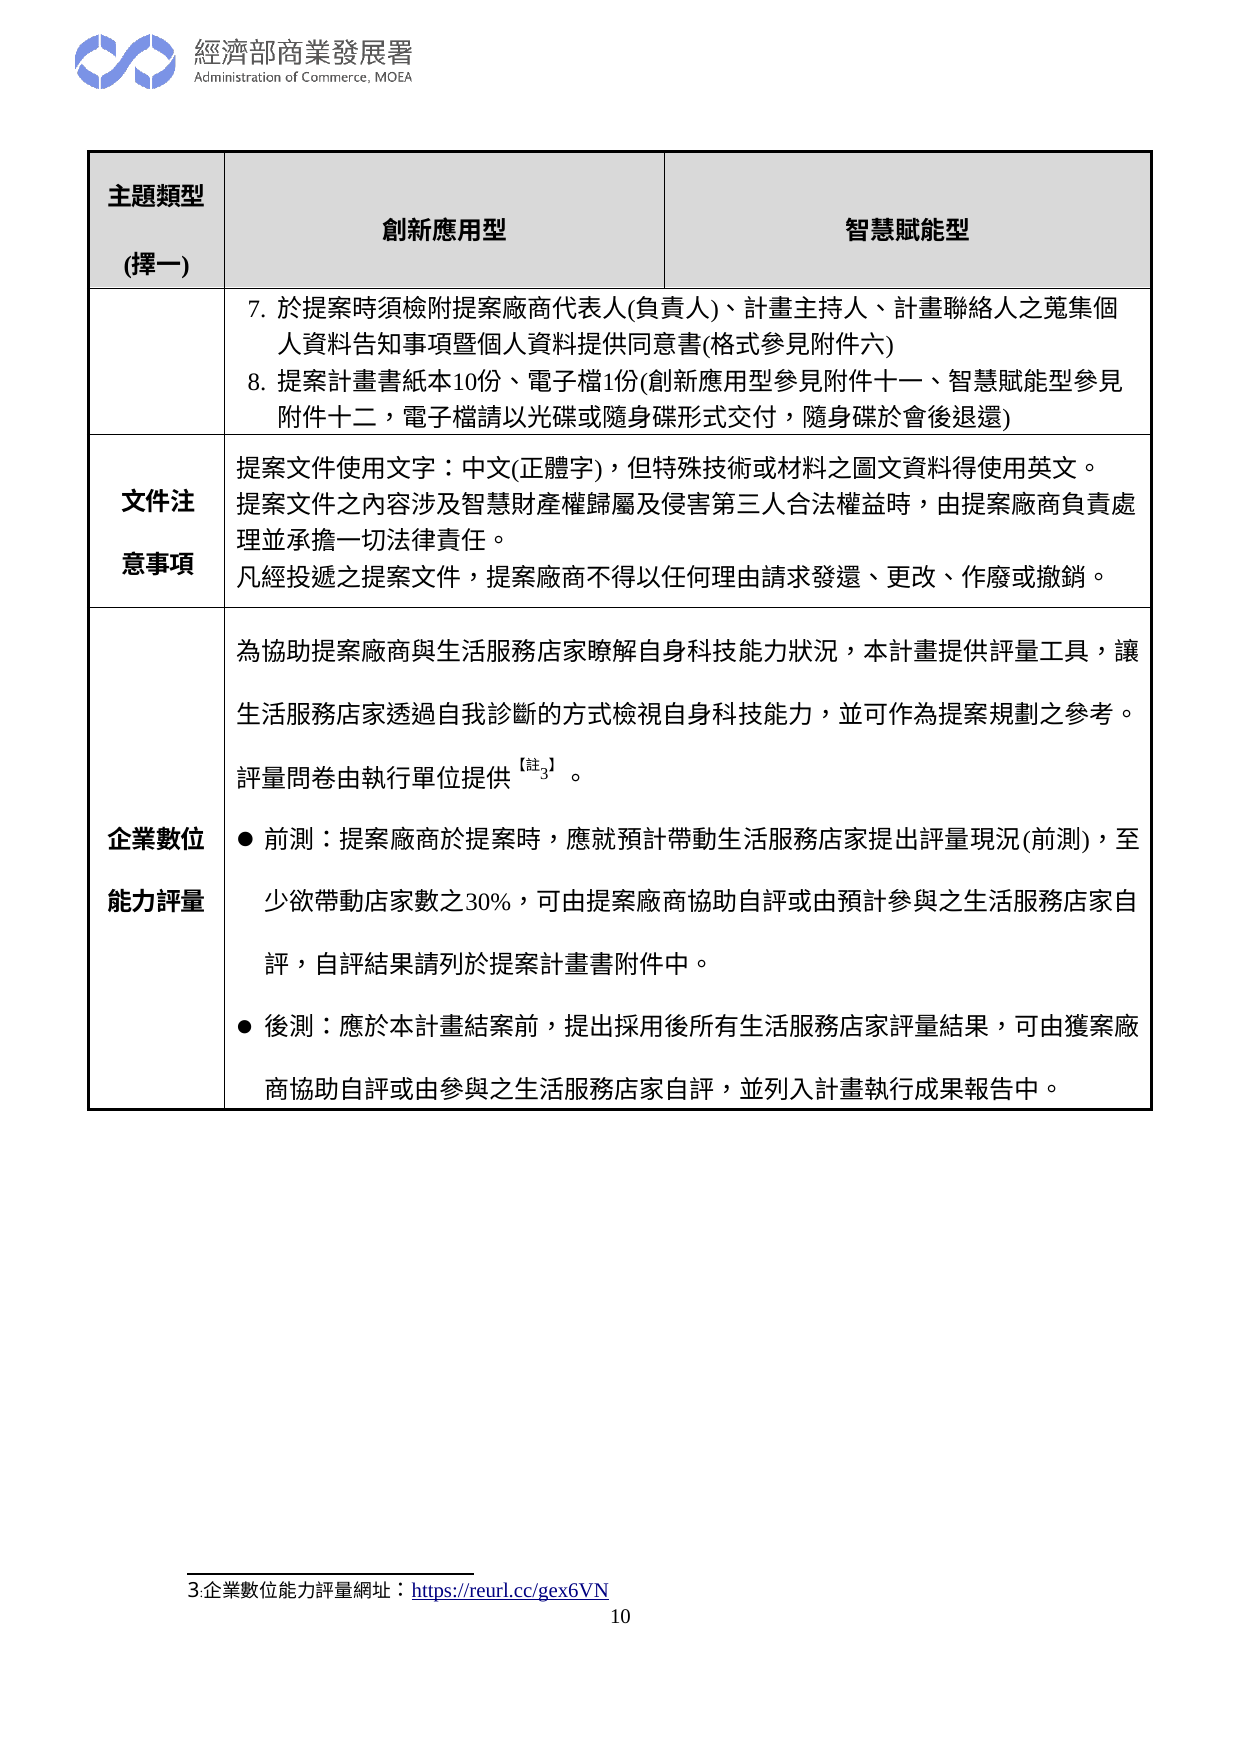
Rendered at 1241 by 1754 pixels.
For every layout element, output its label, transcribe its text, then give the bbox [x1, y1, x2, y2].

table_cell 企業數位能力評量 [90, 608, 224, 1108]
table_header 智慧賦能型 [665, 153, 1150, 287]
table_cell 文件注意事項 [90, 435, 224, 607]
table_cell [90, 289, 224, 433]
table_header 主題類型 (擇一) [90, 153, 224, 287]
table_cell 提案文件使用文字：中文(正體字)，但特殊技術或材料之圖文資料得使用英文。 提案文件之內容涉及智慧財產權歸屬及侵害第三人合法權益時，由提案廠商負責處理並承擔一切法律責任。 凡經投遞之提案文件，提案廠商不得以任何理由請求發還、更改、作廢或撤銷。 [225, 435, 1150, 607]
table_header 創新應用型 [225, 153, 664, 287]
table_cell 為協助提案廠商與生活服務店家瞭解自身科技能力狀況，本計畫提供評量工具，讓生活服務店家透過自我診斷的方式檢視自身科技能力，並可作為提案規劃之參考。評量問卷由執行單位提供【註】。 前測：提案廠商於提案時，應就預計帶動生活服務店家提出評量現況(前測)，至少欲帶動店家數之30%，可由提案廠商協助自評或由預計參與之生活服務店家自評，自評結果請列於提案計畫書附件中。 後測：應於本計畫結案前，提出採用後所有生活服務店家評量結果，可由獲案廠商協助自評或由參與之生活服務店家自評，並列入計畫執行成果報告中。 [225, 608, 1150, 1108]
table_cell 登記或設立之證明影本1份(須加蓋大小章) 公司/商號：登記機關核准公司/商業登記之核准函、公司登記表/商業登記抄本、公司/商業登記證明書、公司基本資料/商業登記基本資料(營利事業登記證已不再作為證明文件，可至網址：http：//gcis.nat.gov.tw/index.jsp商工登記資料查詢列印登記資料投標)。 納稅證明影本1份(須加蓋大小章) 營業稅繳稅證明：營業稅繳款書收據聯、主管稽徵機關核章之營業人銷售額與稅額申報書收執聯 (如401、403報表)、新設立且未屆第一期營業稅繳納期限者，檢附「營業稅主管稽徵機關核發之核准設立登記公函」(公函核定使用統一發票者，須另附「申領統一發票購票證相關文件」)、主管稽徵機關核發之無違章欠稅之查復表。 信用證明影本1份(須加蓋公司大小章) 票據交換所或受理查詢之金融機構出具非拒絕往來戶及最近三年內無退票紀錄證明(第一/二類票據信用資料查覆單，查詢日應在114.1.1以後；如有退票但已辦妥清償註記者，視同無退票紀錄)；由資訊服務業者提供之書面資料及網際網路查詢下載列印之資料不得作為證明文件。 提案廠商申請表正本1份(須加蓋大小章)(創新應用型參見附件二或智慧賦能型參見附件三) 提案廠商切結書正本1份(須加蓋大小章)(格式參見附件四) 提案廠商資格表正本1份(須加蓋大小章)(格式參見附件五) 於提案時須檢附提案廠商代表人(負責人)、計畫主持人、計畫聯絡人之蒐集個人資料告知事項暨個人資料提供同意書(格式參見附件六) 提案計畫書紙本10份、電子檔1份(創新應用型參見附件十一、智慧賦能型參見附件十二，電子檔請以光碟或隨身碟形式交付，隨身碟於會後退還) [225, 289, 1150, 433]
